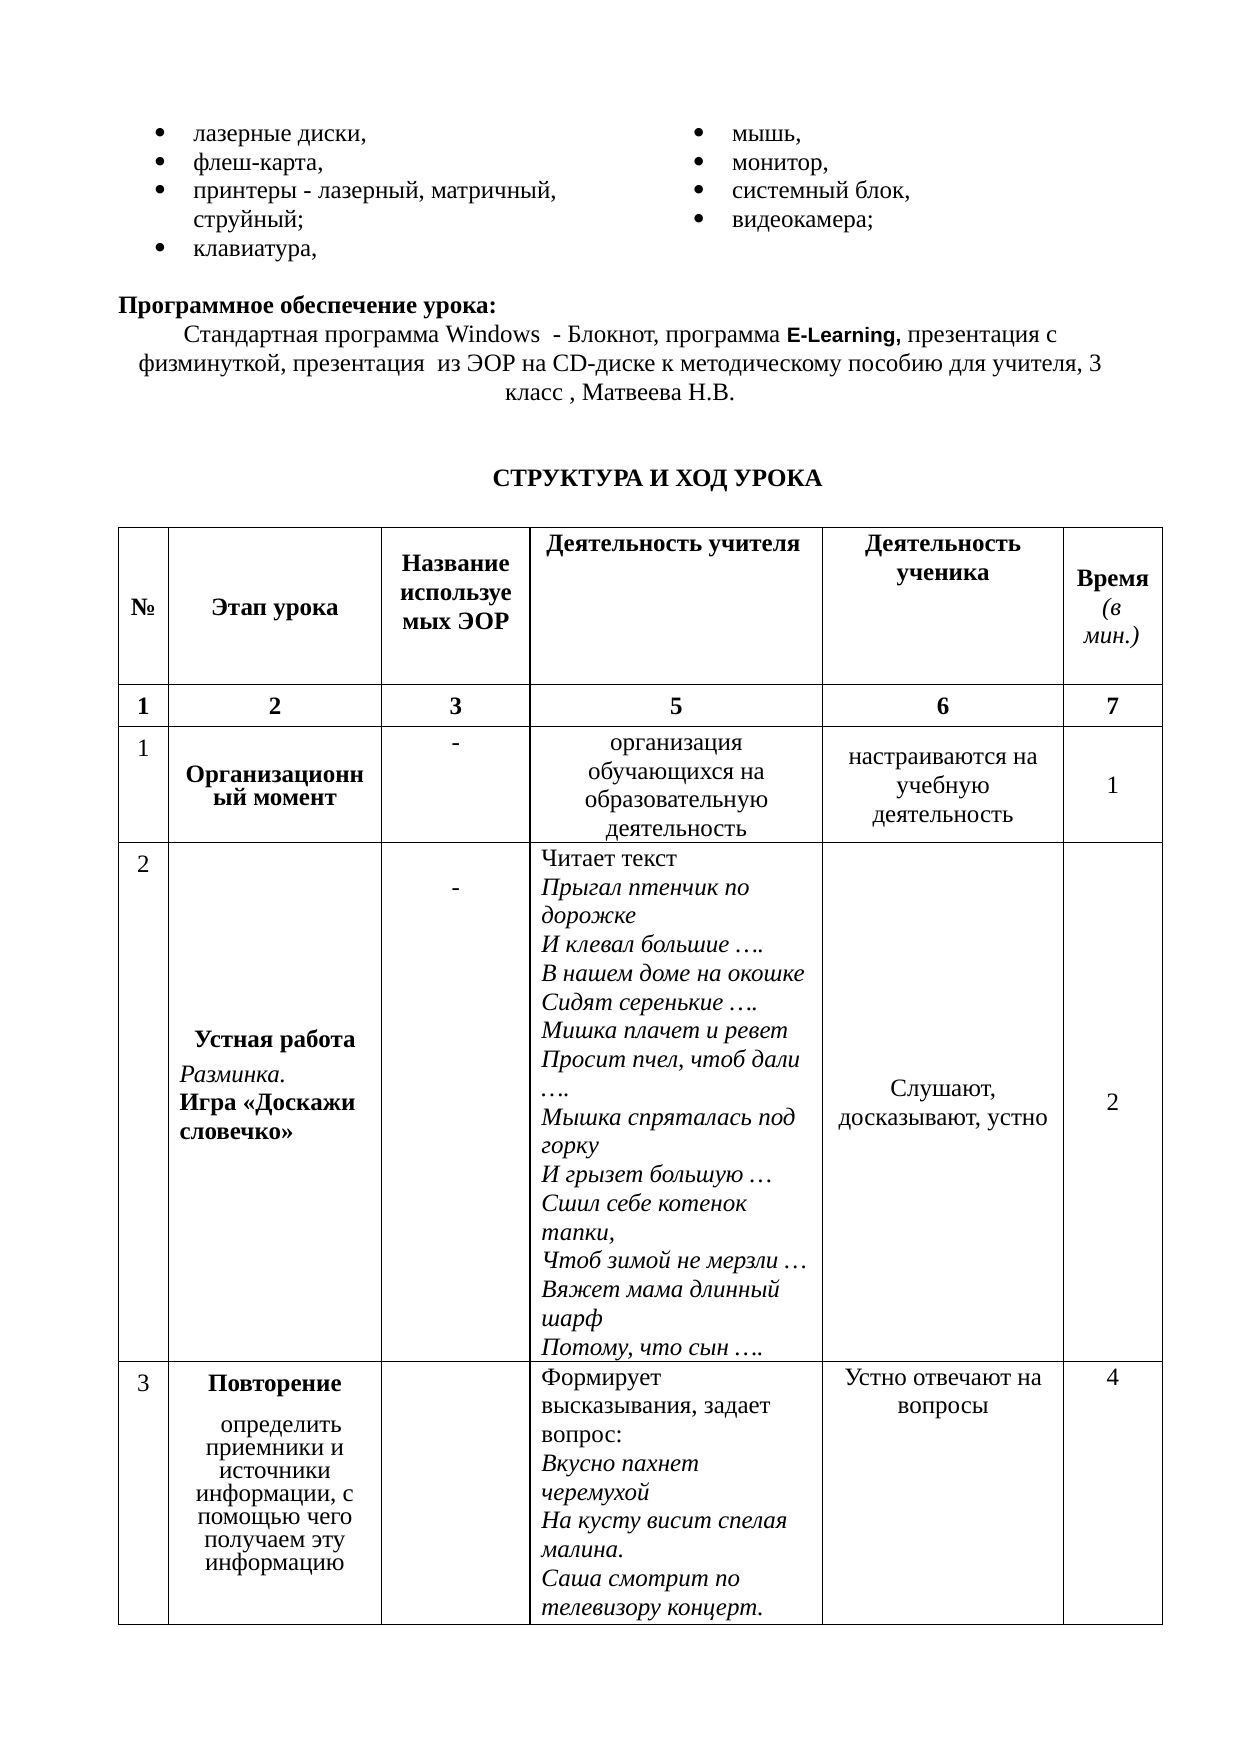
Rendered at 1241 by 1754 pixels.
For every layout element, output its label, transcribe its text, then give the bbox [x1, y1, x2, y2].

table_cell 7 [1064, 685, 1162, 726]
table_cell 3 [382, 685, 529, 726]
list системный блок, [694, 176, 1122, 204]
table_cell [382, 1362, 529, 1623]
table_cell Организационный момент [169, 727, 381, 842]
table_cell 4 [1064, 1362, 1162, 1623]
table_cell Читает текст Прыгал птенчик по дорожке И клевал большие …. В нашем доме на окошке Сидят серенькие …. Мишка плачет и ревет Просит пчел, чтоб дали …. Мышка спряталась под горку И грызет большую … Сшил себе котенок тапки, Чтоб зимой не мерзли … Вяжет мама длинный шарф Потому, что сын …. [531, 843, 822, 1361]
table_cell Слушают, досказывают, устно [823, 843, 1063, 1361]
list лазерные диски, [156, 118, 583, 147]
table_cell 2 [169, 685, 381, 726]
table_cell Устно отвечают на вопросы [823, 1362, 1063, 1623]
table_cell 1 [119, 727, 168, 842]
table_cell Формирует высказывания, задает вопрос: Вкусно пахнет черемухой На кусту висит спелая малина. Саша смотрит по телевизору концерт. [531, 1362, 822, 1623]
table_header Название используемых ЭОР [382, 528, 529, 684]
list клавиатура, [156, 233, 583, 262]
table_cell Повторение определить приемники и источники информации, с помощью чего получаем эту информацию [169, 1362, 381, 1623]
table_cell 1 [119, 685, 168, 726]
table_cell 3 [119, 1362, 168, 1623]
list монитор, [694, 147, 1122, 176]
table_header № [119, 528, 168, 684]
table_cell 2 [119, 843, 168, 1361]
list мышь, [694, 118, 1122, 147]
table_cell - [382, 843, 529, 1361]
text СТРУКТУРА И ХОД УРОКА [193, 463, 1122, 492]
table_header Деятельность ученика [823, 528, 1063, 684]
table_cell 5 [531, 685, 822, 726]
table_cell 2 [1064, 843, 1162, 1361]
table_cell 1 [1064, 727, 1162, 842]
table_cell - [382, 727, 529, 842]
table_cell 6 [823, 685, 1063, 726]
text Программное обеспечение урока: [118, 291, 1122, 319]
list принтеры - лазерный, матричный, струйный; [156, 176, 583, 233]
list видеокамера; [694, 204, 1122, 233]
table_cell Устная работа Разминка. Игра «Доскажи словечко» [169, 843, 381, 1361]
list флеш-карта, [156, 147, 583, 176]
text Стандартная программа Windows - Блокнот, программа E-Learning, презентация с физминуткой, презентация из ЭОР на CD-диске к методическому пособию для учителя, 3 класс , Матвеева Н.В. [118, 319, 1122, 406]
table_cell организация обучающихся на образовательную деятельность [531, 727, 822, 842]
table_header Деятельность учителя [531, 528, 822, 684]
table_header Время (в мин.) [1064, 528, 1162, 684]
table_cell настраиваются на учебную деятельность [823, 727, 1063, 842]
table_header Этап урока [169, 528, 381, 684]
